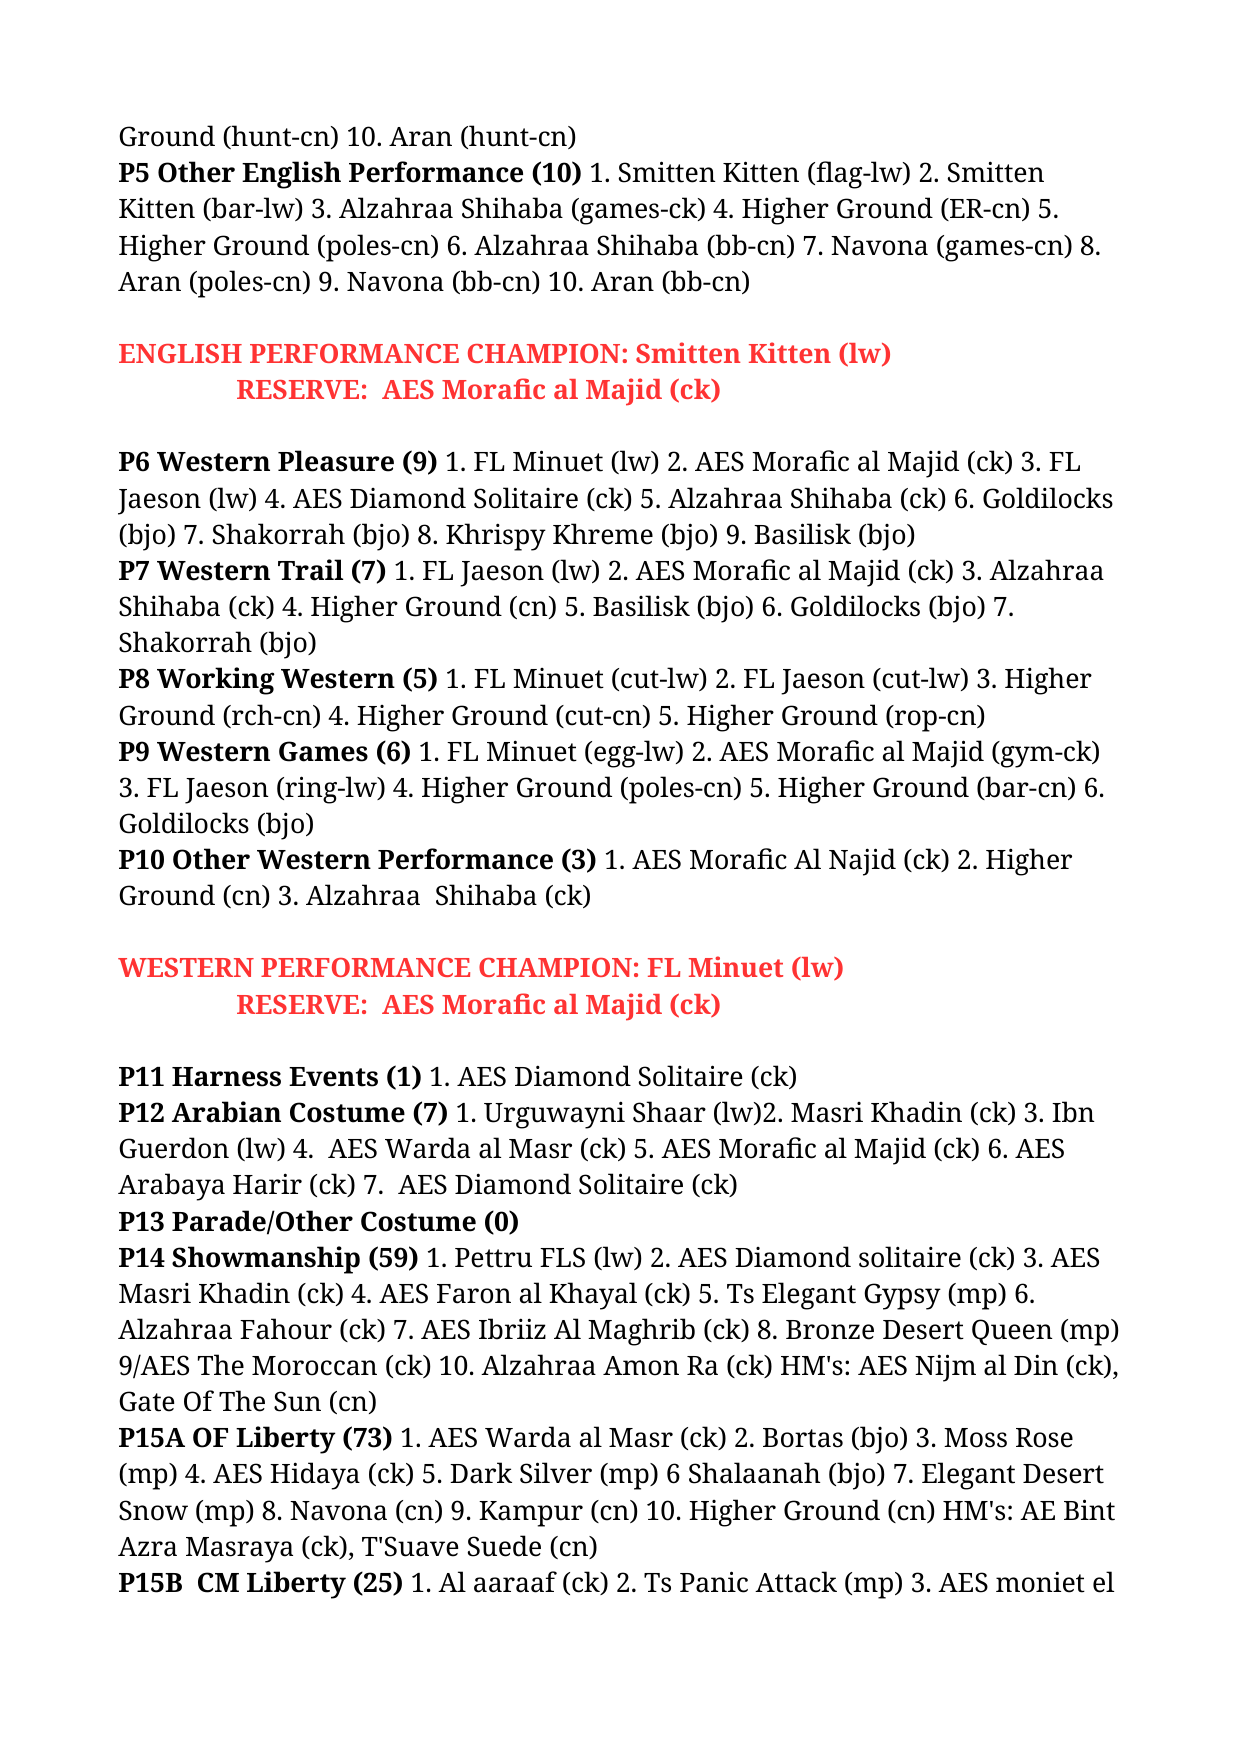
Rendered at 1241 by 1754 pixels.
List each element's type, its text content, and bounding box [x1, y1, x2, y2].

text Ground (hunt-cn) 10. Aran (hunt-cn) P5 Other English Performance (10) 1. Smitten Kitten (flag-lw) 2. Smitten Kitten (bar-lw) 3. Alzahraa Shihaba (games-ck) 4. Higher Ground (ER-cn) 5. Higher Ground (poles-cn) 6. Alzahraa Shihaba (bb-cn) 7. Navona (games-cn) 8. Aran (poles-cn) 9. Navona (bb-cn) 10. Aran (bb-cn) ENGLISH PERFORMANCE CHAMPION: Smitten Kitten (lw) RESERVE: AES Morafic al Majid (ck) P6 Western Pleasure (9) 1. FL Minuet (lw) 2. AES Morafic al Majid (ck) 3. FL Jaeson (lw) 4. AES Diamond Solitaire (ck) 5. Alzahraa Shihaba (ck) 6. Goldilocks (bjo) 7. Shakorrah (bjo) 8. Khrispy Khreme (bjo) 9. Basilisk (bjo) P7 Western Trail (7) 1. FL Jaeson (lw) 2. AES Morafic al Majid (ck) 3. Alzahraa Shihaba (ck) 4. Higher Ground (cn) 5. Basilisk (bjo) 6. Goldilocks (bjo) 7. Shakorrah (bjo) P8 Working Western (5) 1. FL Minuet (cut-lw) 2. FL Jaeson (cut-lw) 3. Higher Ground (rch-cn) 4. Higher Ground (cut-cn) 5. Higher Ground (rop-cn) P9 Western Games (6) 1. FL Minuet (egg-lw) 2. AES Morafic al Majid (gym-ck) 3. FL Jaeson (ring-lw) 4. Higher Ground (poles-cn) 5. Higher Ground (bar-cn) 6. Goldilocks (bjo) P10 Other Western Performance (3) 1. AES Morafic Al Najid (ck) 2. Higher Ground (cn) 3. Alzahraa Shihaba (ck) WESTERN PERFORMANCE CHAMPION: FL Minuet (lw) RESERVE: AES Morafic al Majid (ck) P11 Harness Events (1) 1. AES Diamond Solitaire (ck) P12 Arabian Costume (7) 1. Urguwayni Shaar (lw)2. Masri Khadin (ck) 3. Ibn Guerdon (lw) 4. AES Warda al Masr (ck) 5. AES Morafic al Majid (ck) 6. AES Arabaya Harir (ck) 7. AES Diamond Solitaire (ck) P13 Parade/Other Costume (0) P14 Showmanship (59) 1. Pettru FLS (lw) 2. AES Diamond solitaire (ck) 3. AES Masri Khadin (ck) 4. AES Faron al Khayal (ck) 5. Ts Elegant Gypsy (mp) 6. Alzahraa Fahour (ck) 7. AES Ibriiz Al Maghrib (ck) 8. Bronze Desert Queen (mp) 9/AES The Moroccan (ck) 10. Alzahraa Amon Ra (ck) HM's: AES Nijm al Din (ck), Gate Of The Sun (cn) P15A OF Liberty (73) 1. AES Warda al Masr (ck) 2. Bortas (bjo) 3. Moss Rose (mp) 4. AES Hidaya (ck) 5. Dark Silver (mp) 6 Shalaanah (bjo) 7. Elegant Desert Snow (mp) 8. Navona (cn) 9. Kampur (cn) 10. Higher Ground (cn) HM's: AE Bint Azra Masraya (ck), T'Suave Suede (cn) P15B CM Liberty (25) 1. Al aaraaf (ck) 2. Ts Panic Attack (mp) 3. AES moniet el [118, 118, 1122, 1600]
